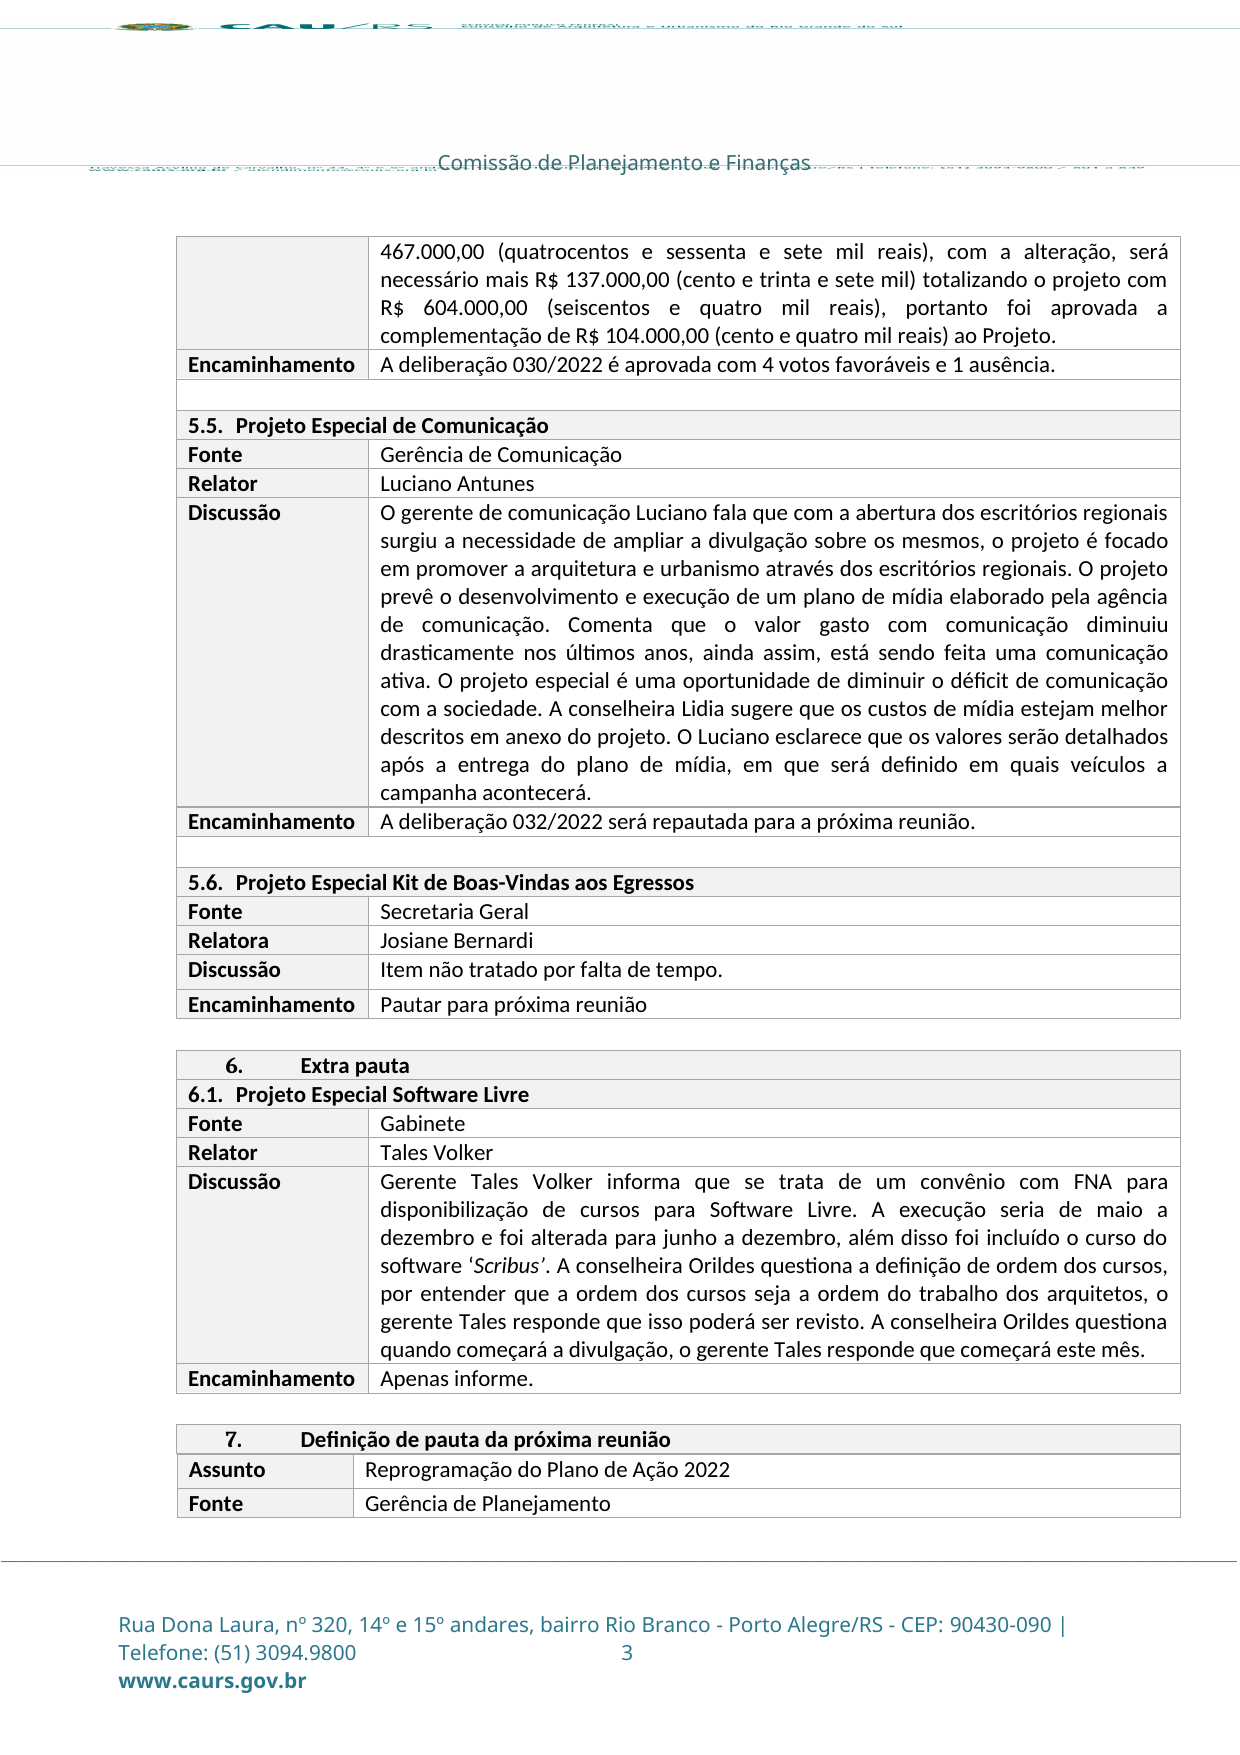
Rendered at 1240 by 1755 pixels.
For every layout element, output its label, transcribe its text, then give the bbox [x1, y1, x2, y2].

table_cell A deliberação 030/2022 é aprovada com 4 votos favoráveis e 1 ausência. [369, 350, 1180, 378]
table_cell Fonte [177, 1109, 368, 1137]
table_cell Apenas informe. [369, 1364, 1180, 1392]
table_cell Relator [177, 1138, 368, 1166]
table_cell [177, 1394, 1181, 1424]
table_cell Pautar para próxima reunião [369, 990, 1180, 1018]
table_header Reprogramação do Plano de Ação 2022 [354, 1455, 1180, 1488]
table_cell Josiane Bernardi [369, 926, 1180, 954]
table_cell O gerente de comunicação Luciano fala que com a abertura dos escritórios regionais surgiu a necessidade de ampliar a divulgação sobre os mesmos, o projeto é focado em promover a arquitetura e urbanismo através dos escritórios regionais. O projeto prevê o desenvolvimento e execução de um plano de mídia elaborado pela agência de comunicação. Comenta que o valor gasto com comunicação diminuiu drasticamente nos últimos anos, ainda assim, está sendo feita uma comunicação ativa. O projeto especial é uma oportunidade de diminuir o déficit de comunicação com a sociedade. A conselheira Lidia sugere que os custos de mídia estejam melhor descritos em anexo do projeto. O Luciano esclarece que os valores serão detalhados após a entrega do plano de mídia, em que será definido em quais veículos a campanha acontecerá. [369, 498, 1180, 806]
table_cell Discussão [177, 498, 368, 806]
table_cell Fonte [178, 1489, 353, 1517]
table_cell [177, 837, 1180, 867]
table_cell Gabinete [369, 1109, 1180, 1137]
table_cell [177, 1019, 1181, 1050]
table_cell Luciano Antunes [369, 469, 1180, 497]
table_cell [177, 380, 1180, 410]
table_cell Encaminhamento [177, 1364, 368, 1392]
table_cell Tales Volker [369, 1138, 1180, 1166]
table_cell A deliberação 032/2022 será repautada para a próxima reunião. [369, 808, 1180, 836]
table_cell Discussão [177, 955, 368, 989]
table_cell Item não tratado por falta de tempo. [369, 955, 1180, 989]
table_cell Encaminhamento [177, 808, 368, 836]
table_cell Projeto Especial Kit de Boas-Vindas aos Egressos [177, 868, 1180, 896]
table_cell 467.000,00 (quatrocentos e sessenta e sete mil reais), com a alteração, será necessário mais R$ 137.000,00 (cento e trinta e sete mil) totalizando o projeto com R$ 604.000,00 (seiscentos e quatro mil reais), portanto foi aprovada a complementação de R$ 104.000,00 (cento e quatro mil reais) ao Projeto. [369, 237, 1180, 349]
table_cell Discussão [177, 1167, 368, 1363]
table_cell Gerência de Comunicação [369, 440, 1180, 468]
table_cell Projeto Especial Software Livre [177, 1080, 1180, 1108]
table_cell Projeto Especial de Comunicação [177, 411, 1180, 439]
table_cell Extra pauta [177, 1051, 1180, 1079]
table_cell Fonte [177, 897, 368, 925]
table_cell Relator [177, 469, 368, 497]
table_cell Secretaria Geral [369, 897, 1180, 925]
table_cell Encaminhamento [177, 350, 368, 378]
table_cell Gerente Tales Volker informa que se trata de um convênio com FNA para disponibilização de cursos para Software Livre. A execução seria de maio a dezembro e foi alterada para junho a dezembro, além disso foi incluído o curso do software ‘Scribus’. A conselheira Orildes questiona a definição de ordem dos cursos, por entender que a ordem dos cursos seja a ordem do trabalho dos arquitetos, o gerente Tales responde que isso poderá ser revisto. A conselheira Orildes questiona quando começará a divulgação, o gerente Tales responde que começará este mês. [369, 1167, 1180, 1363]
table_cell [177, 237, 368, 349]
table_cell Encaminhamento [177, 990, 368, 1018]
table_cell Gerência de Planejamento [354, 1489, 1180, 1517]
table_cell Definição de pauta da próxima reunião [177, 1425, 1180, 1453]
table_cell Relatora [177, 926, 368, 954]
table_cell Fonte [177, 440, 368, 468]
table_header Assunto [178, 1455, 353, 1488]
